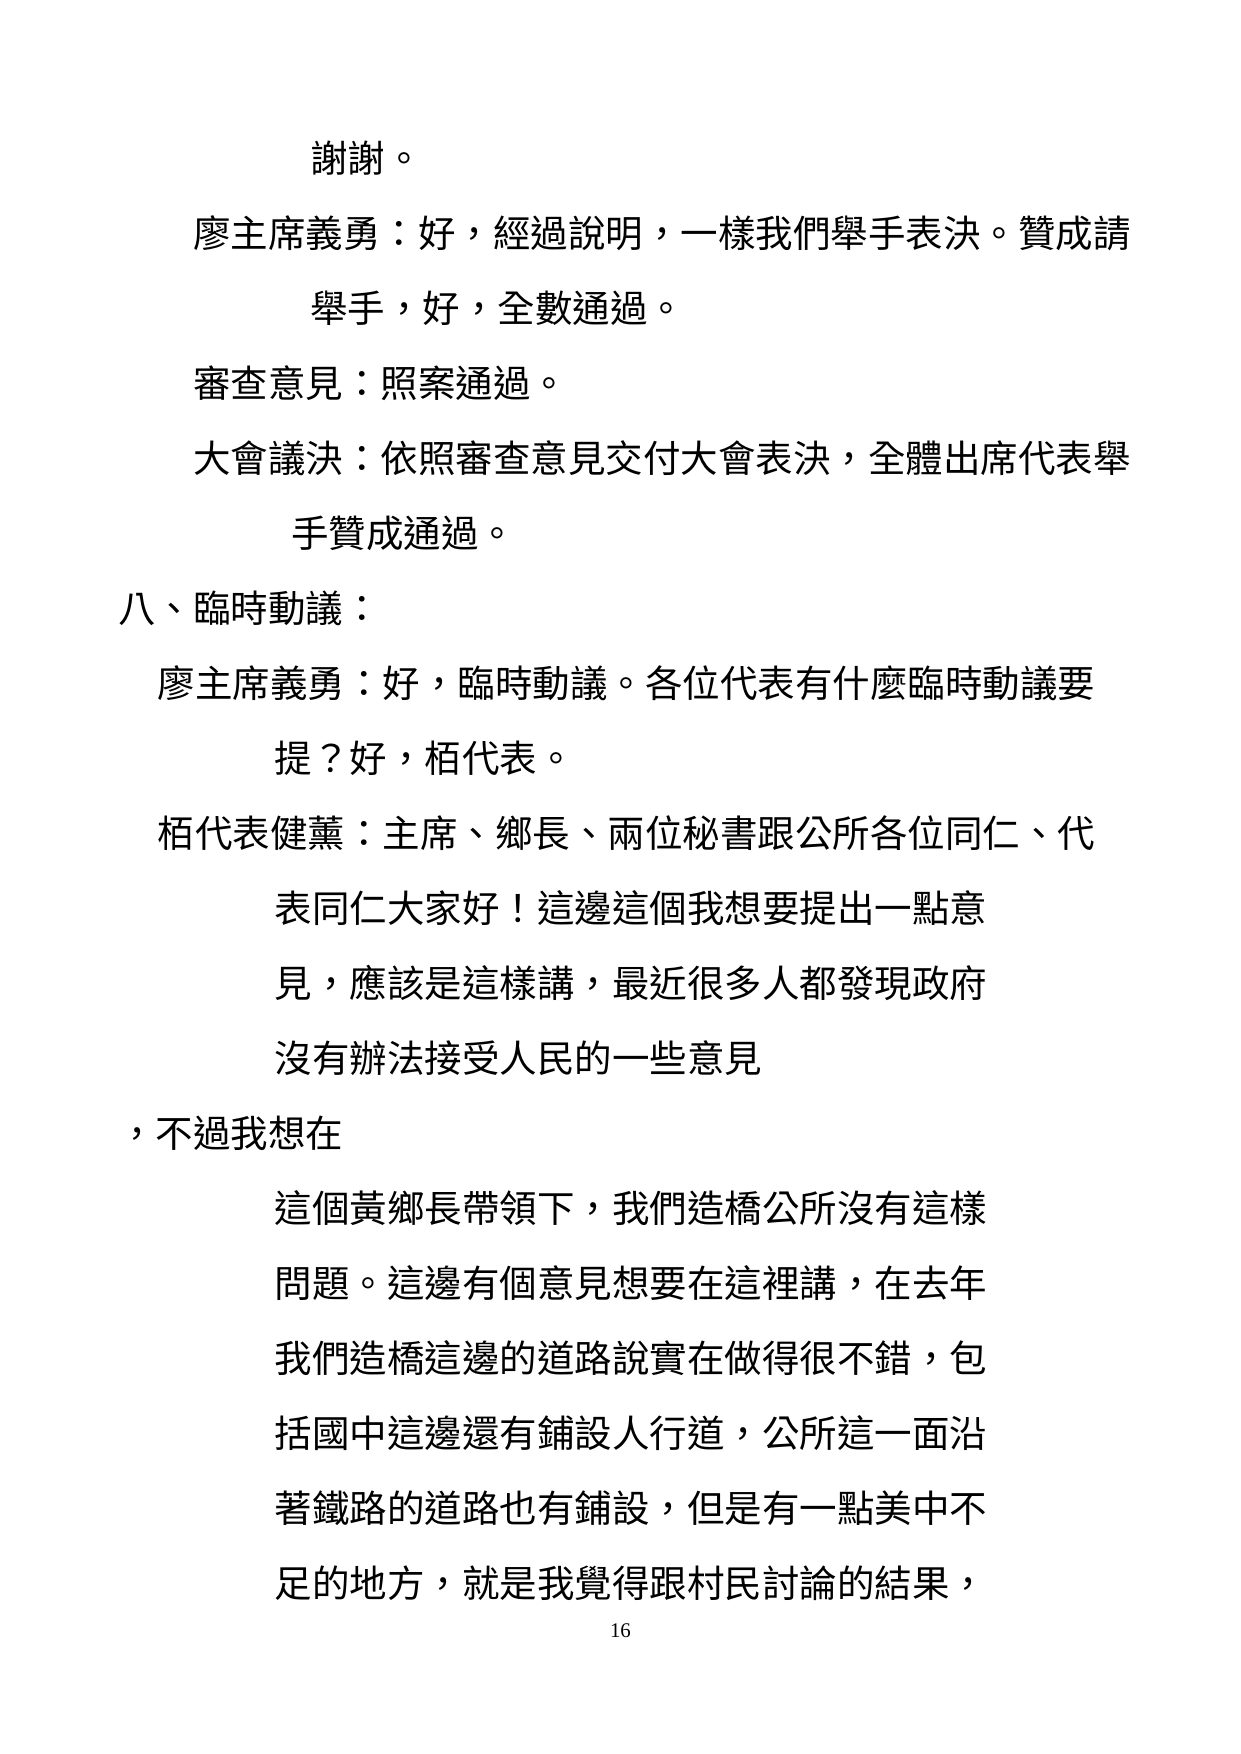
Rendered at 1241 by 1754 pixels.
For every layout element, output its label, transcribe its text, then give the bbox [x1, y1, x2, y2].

text 廖主席義勇：好，經過說明，一樣我 們舉手表決。贊成請 [193, 193, 1131, 268]
text 舉手，好，全數通過。 [193, 268, 1131, 343]
text 足的地方，就是我覺得跟村民討論的結果， [118, 1543, 1131, 1618]
text 見，應該是這樣講，最近很多人都發現政府 [118, 943, 1131, 1018]
text 手贊成通過。 [193, 493, 1131, 568]
text 八、臨時動議： [118, 568, 1131, 643]
text 廖主席義勇：好，臨時動議。各位代表有什麼臨時動議要 [118, 643, 1131, 718]
text 提？好，栢代表。 [118, 718, 1131, 793]
text 栢代表健薰：主席、鄉長、兩位秘書跟公所各位同仁、代 [118, 793, 1131, 868]
text 問題。這邊有個意見想要在這裡講，在去年 [118, 1243, 1131, 1318]
text 我們造橋這邊的道路說實在做得很不錯，包 [118, 1318, 1131, 1393]
text 表同仁大家好！這邊這個我想要提出一點意 [118, 868, 1131, 943]
text 括國中這邊還有鋪設人行道，公所這一面沿 [118, 1393, 1131, 1468]
text 沒有辦法接受人民的一些意見 [118, 1018, 1131, 1093]
text 這個黃鄉長帶領下，我們造橋公所沒有這樣 [118, 1168, 1131, 1243]
text 著鐵路的道路也有鋪設，但是有一點美中不 [118, 1468, 1131, 1543]
text 謝謝。 [193, 118, 1131, 193]
text ，不過我想在 [118, 1093, 1131, 1168]
text 大會議決：依照審查意見交付大會表決，全體出席代表舉 [193, 418, 1131, 493]
text 審查意見：照案通過。 [193, 343, 1131, 418]
